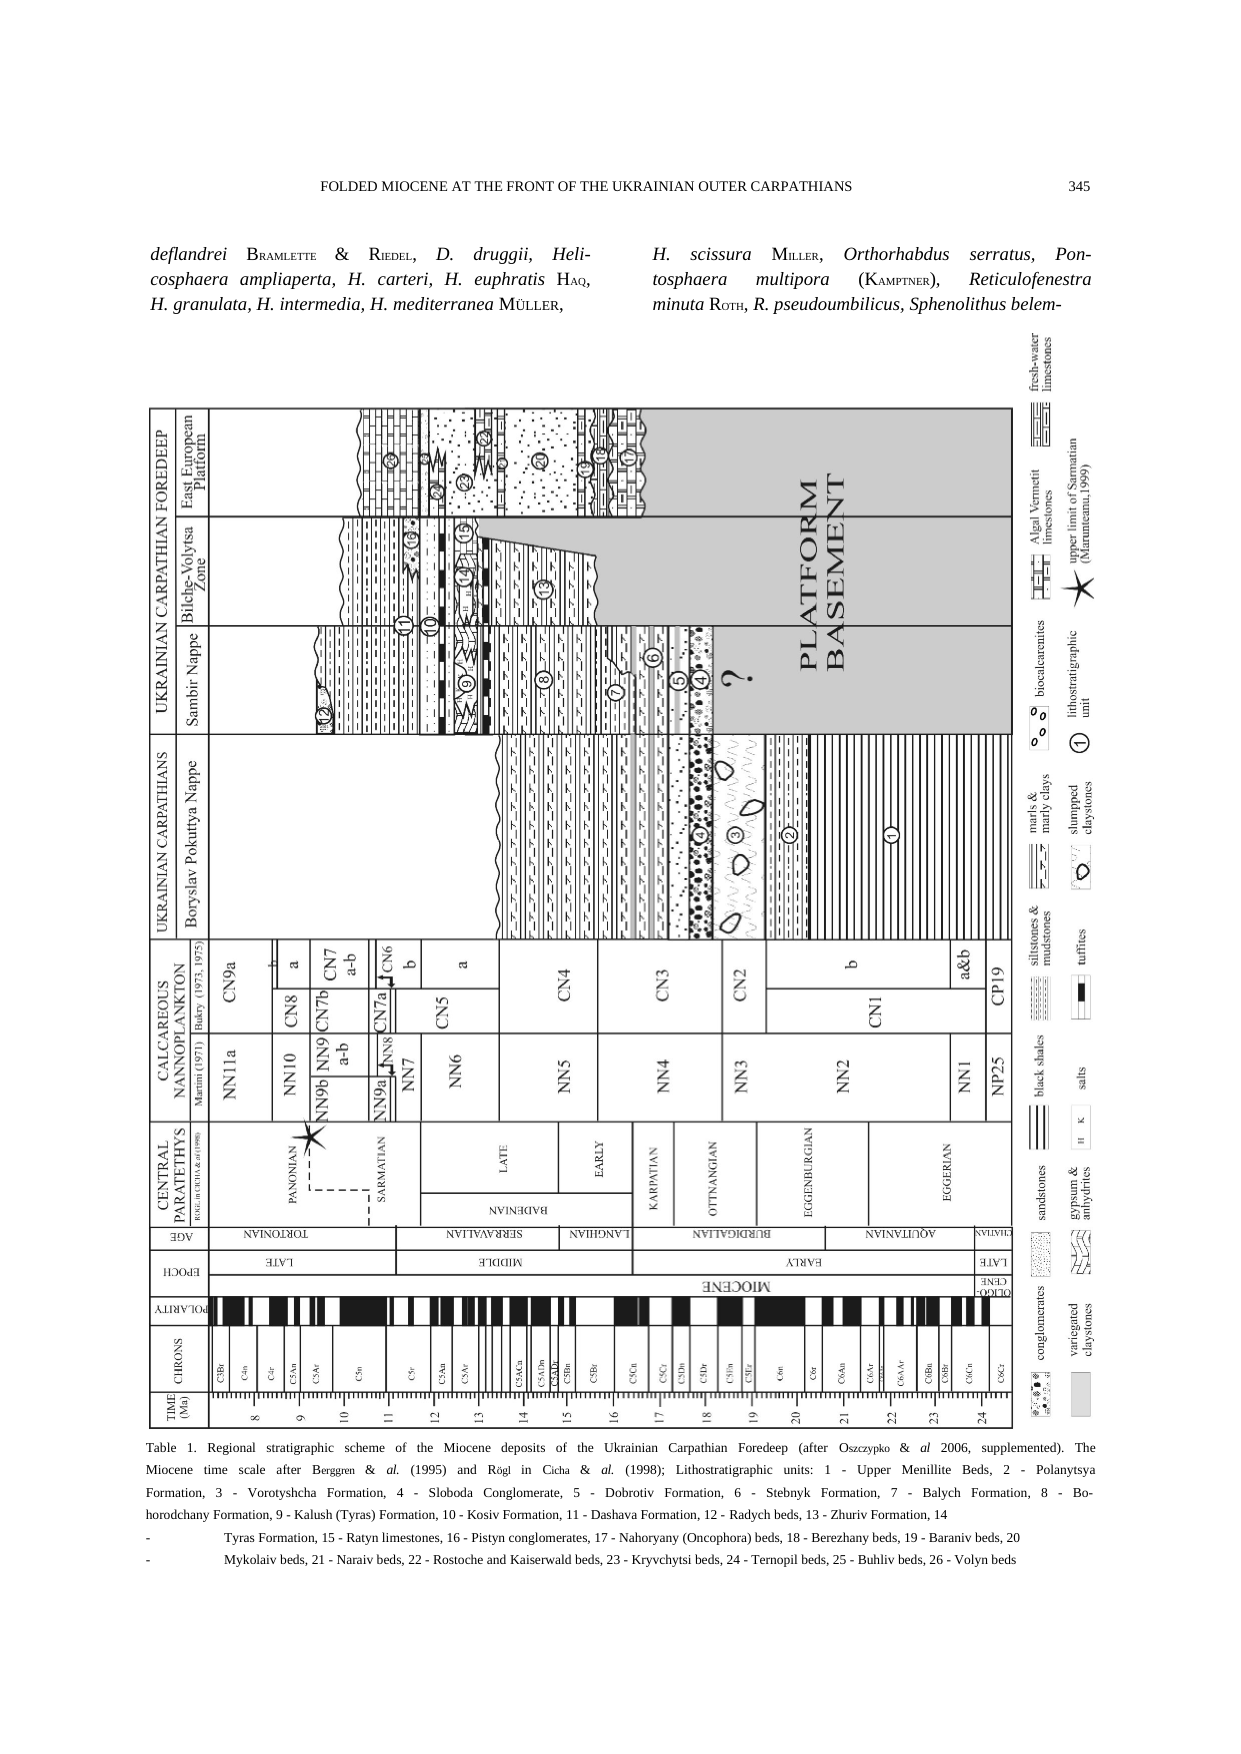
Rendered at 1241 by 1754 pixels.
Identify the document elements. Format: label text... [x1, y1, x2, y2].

text FOLDED MIOCENE AT THE FRONT OF THE UKRAINIAN OUTER CARPATHIANS [320, 179, 853, 194]
list Mykolaiv beds, 21 - Naraiv beds, 22 - Rostoche and Kaiserwald beds, 23 - Kryvchytsi beds, 24 - Ternopil beds, 25 - Buhliv beds, 26 - Volyn beds [146, 1547, 1098, 1569]
list Tyras Formation, 15 - Ratyn limestones, 16 - Pistyn conglomerates, 17 - Nahoryany (Oncophora) beds, 18 - Berezhany beds, 19 - Baraniv beds, 20 [146, 1524, 1098, 1547]
picture [148, 333, 1095, 1430]
text 345 [1068, 179, 1090, 194]
text Table 1. Regional stratigraphic scheme of the Miocene deposits of the Ukrainian Carpathian Foredeep (after Oszczypko & al 2006, supplemented). The Miocene time scale after Berggren & al. (1995) and Rögl in Cicha & al. (1998); Lithostratigraphic units: 1 - Upper Menillite Beds, 2 - Polanytsya Formation, 3 - Vorotyshcha Formation, 4 - Sloboda Conglomerate, 5 - Dobrotiv Formation, 6 - Stebnyk Formation, 7 - Balych Formation, 8 - Bo- horodchany Formation, 9 - Kalush (Tyras) Formation, 10 - Kosiv Formation, 11 - Dashava Formation, 12 - Radych beds, 13 - Zhuriv Formation, 14 [146, 1434, 1096, 1524]
text H. scissura Miller, Orthorhabdus serratus, Pon- tosphaera multipora (Kamptner), Reticulofenestra minuta Roth, R. pseudoumbilicus, Sphenolithus belem- [652, 240, 1092, 315]
text deflandrei Bramlette & Riedel, D. druggii, Heli- cosphaera ampliaperta, H. carteri, H. euphratis Haq, H. granulata, H. intermedia, H. mediterranea MÜLLER, [150, 240, 591, 315]
